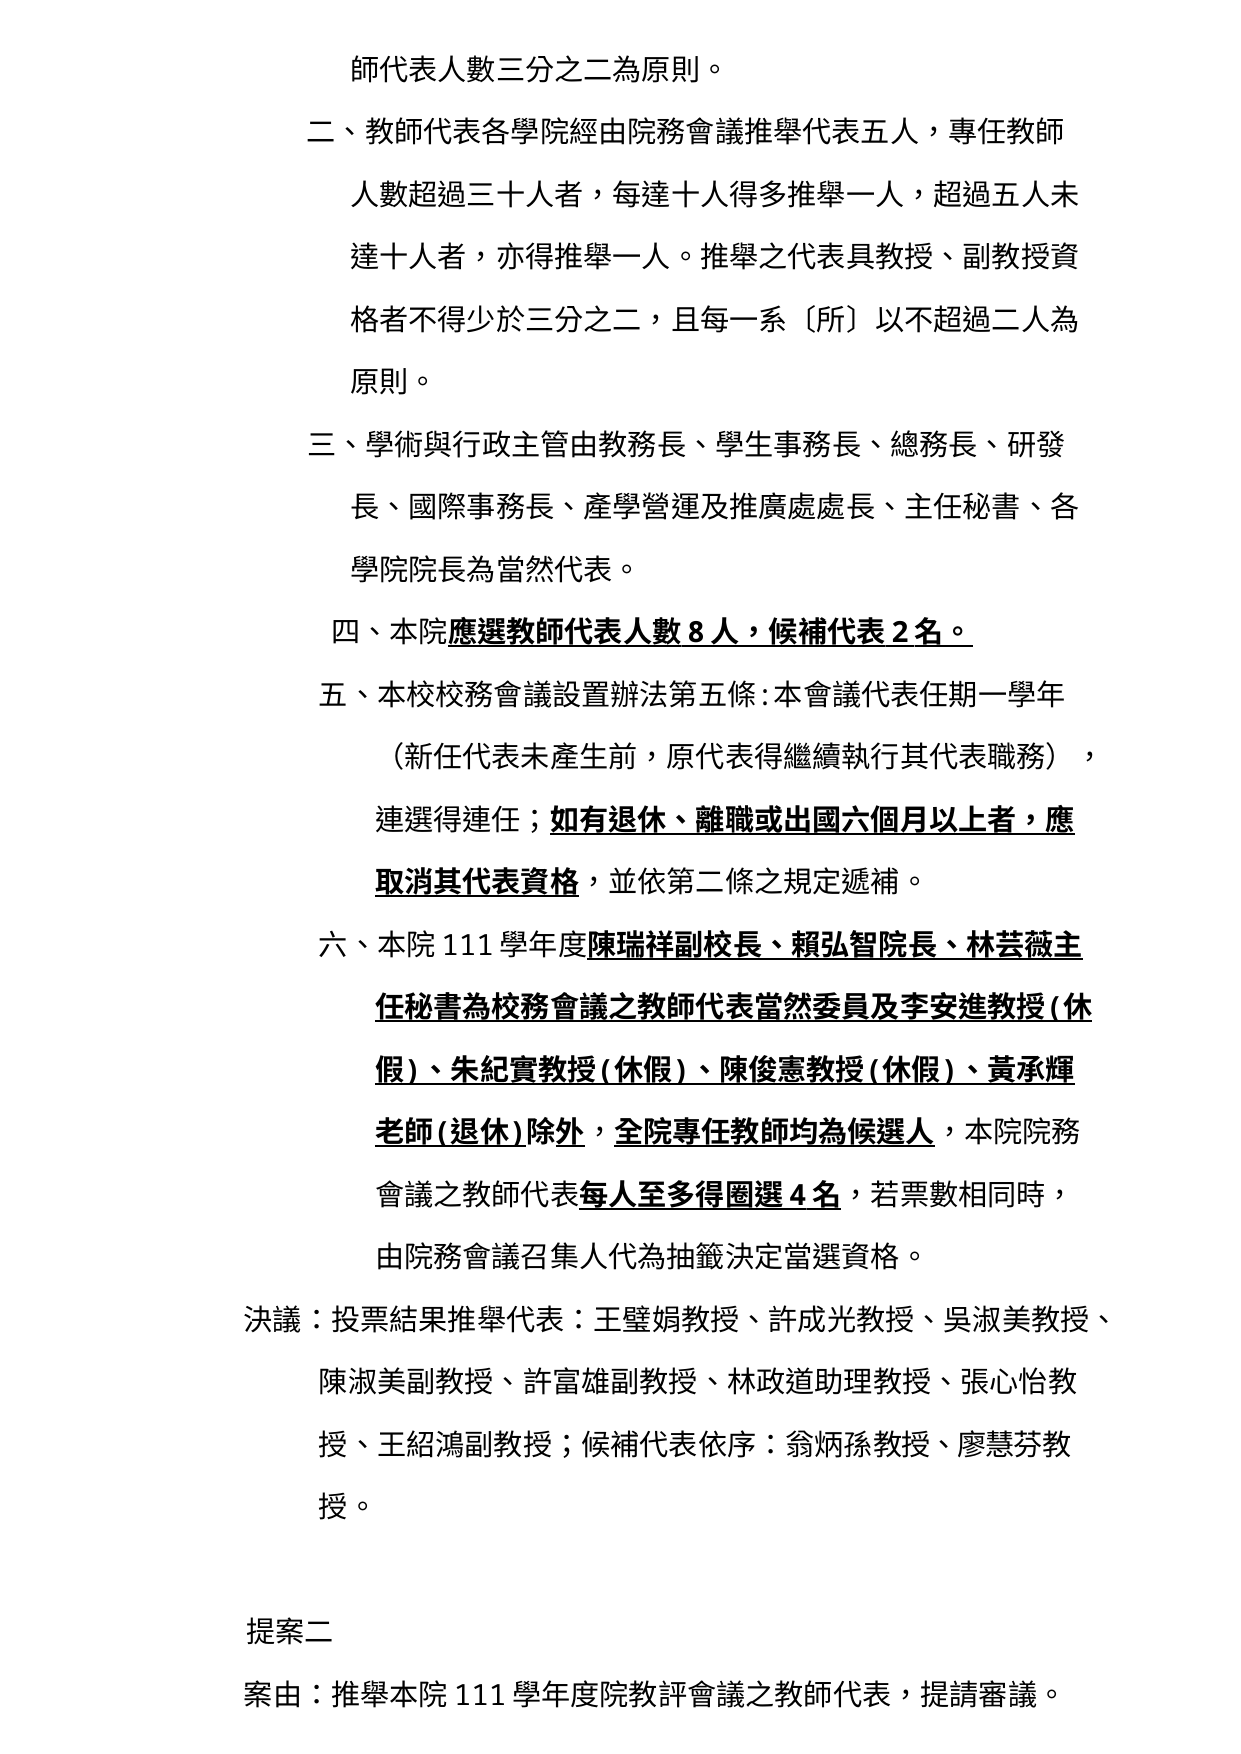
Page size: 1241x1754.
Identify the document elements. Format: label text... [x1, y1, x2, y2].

text 六、本院111學年度陳瑞祥副校長、賴弘智院長、林芸薇主任秘書為校務會議之教師代表當然委員及李安進教授(休假)、朱紀實教授(休假)、陳俊憲教授(休假)、黃承輝老師(退休)除外，全院專任教師均為候選人，本院院務會議之教師代表每人至多得圈選4名，若票數相同時，由院務會議召集人代為抽籤決定當選資格。 [319, 901, 1093, 1276]
text 五、本校校務會議設置辦法第五條:本會議代表任期一學年（新任代表未產生前，原代表得繼續執行其代表職務），連選得連任；如有退休、離職或出國六個月以上者，應取消其代表資格，並依第二條之規定遞補。 [319, 651, 1093, 901]
text 一、本校校務會議設置辦法第二條:本會議議決校務重大事項。以校長、副校長、專任教師代表、學術與行政主管、教 官代表、職員及助教代表、技工工友代表及學生代表組成之。專任教師代表人數不 得少於全體會議人員二分之一；專任教師代表中具備教授或副教授資格者，以不少 於教師代表人數三分之二為原則。 [291, 26, 1093, 88]
text 二、教師代表各學院經由院務會議推舉代表五人，專任教師人數超過三十人者，每達十人得多推舉一人，超過五人未達十人者，亦得推舉一人。推舉之代表具教授、副教授資格者不得少於三分之二，且每一系〔所〕以不超過二人為原則。 [261, 88, 1093, 401]
text 提案二 [187, 1588, 1093, 1651]
text 決議：投票結果推舉代表：王璧娟教授、許成光教授、吳淑美教授、陳淑美副教授、許富雄副教授、林政道助理教授、張心怡教授、王紹鴻副教授；候補代表依序：翁炳孫教授、廖慧芬教授。 [243, 1276, 1093, 1526]
text 案由：推舉本院111學年度院教評會議之教師代表，提請審議。 [244, 1651, 1093, 1713]
text 三、學術與行政主管由教務長、學生事務長、總務長、研發長、國際事務長、產學營運及推廣處處長、主任秘書、各學院院長為當然代表。 [247, 401, 1093, 588]
text 四、本院應選教師代表人數8人，候補代表2名。 [244, 588, 1093, 651]
